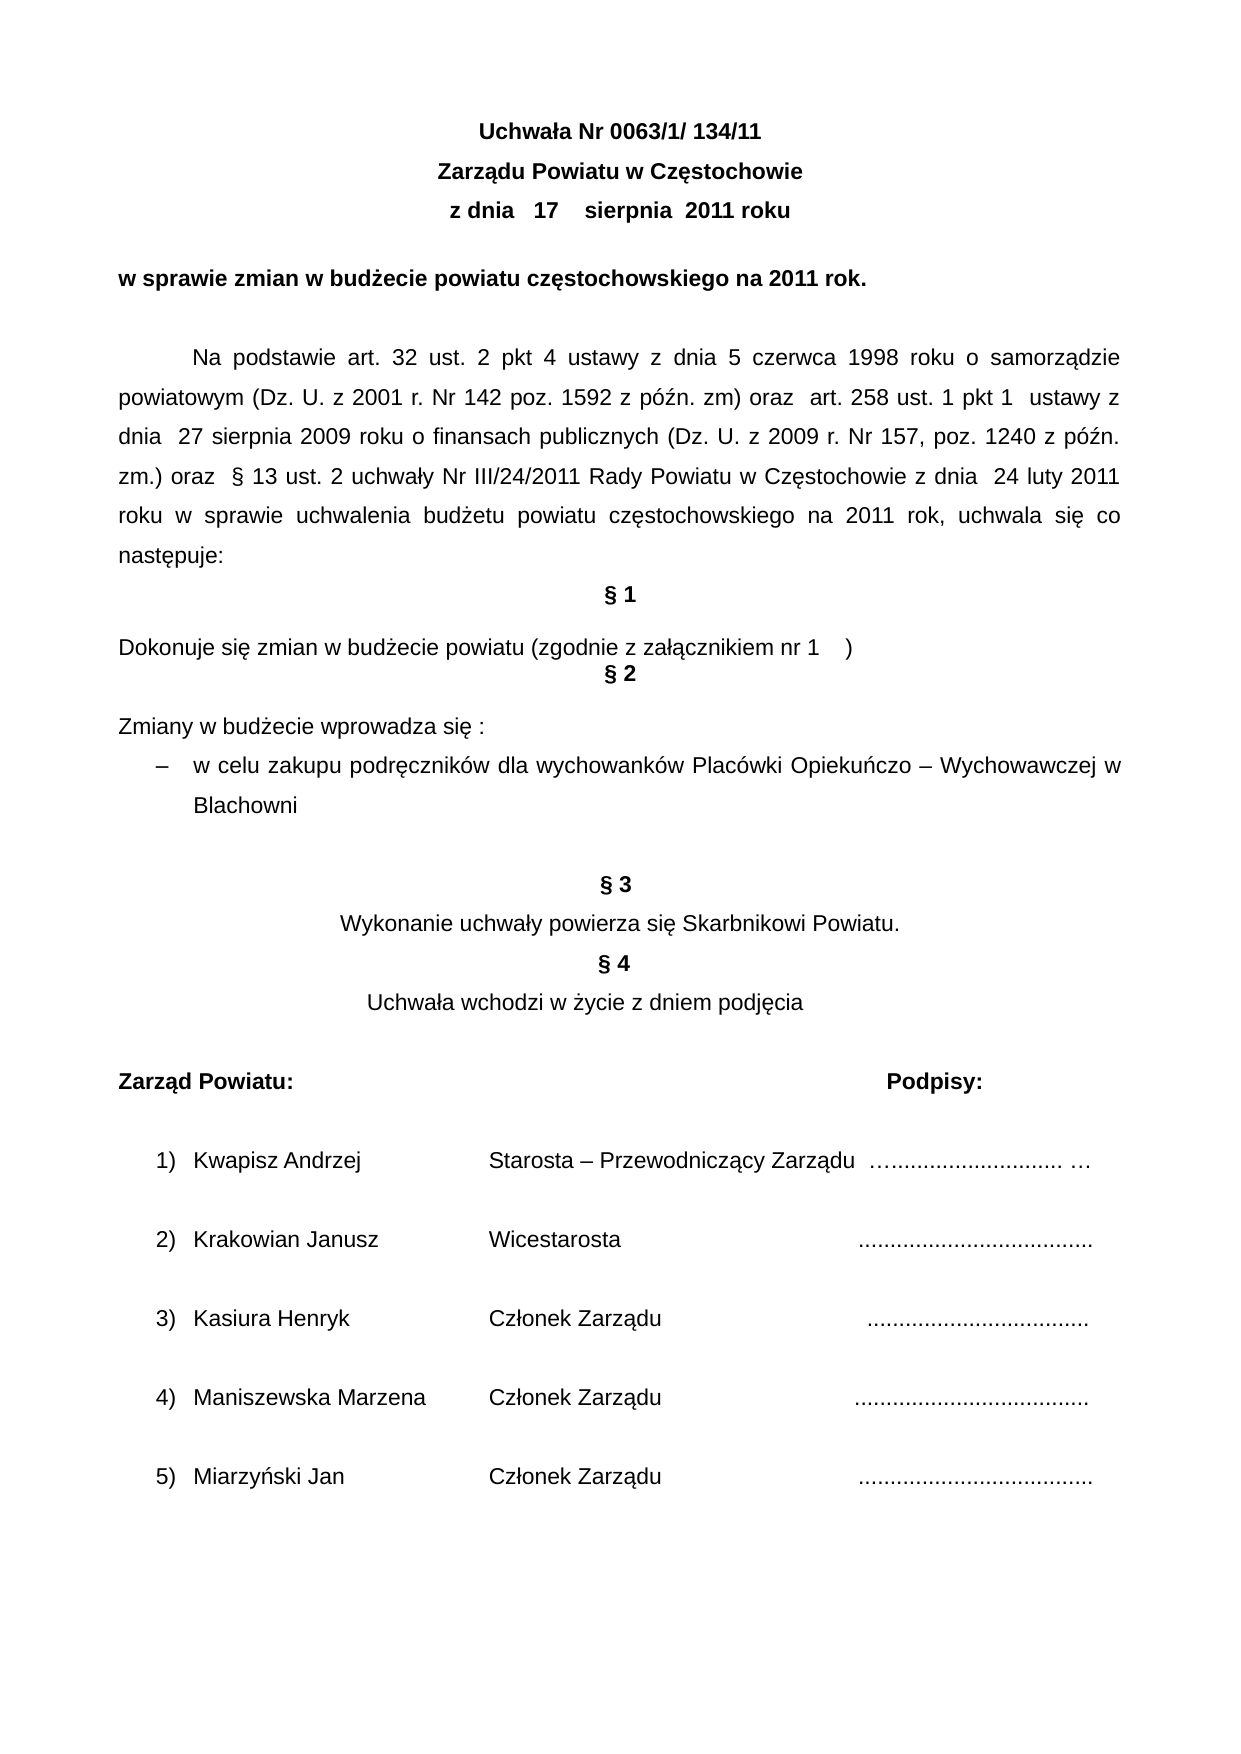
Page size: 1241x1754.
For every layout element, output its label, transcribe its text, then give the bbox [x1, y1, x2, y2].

text § 4 [118, 950, 1122, 976]
list § 3 [531, 871, 1122, 897]
text § 1 [118, 581, 1122, 608]
text w sprawie zmian w budżecie powiatu częstochowskiego na 2011 rok. [118, 265, 1122, 292]
list Kwapisz Andrzej Starosta – Przewodniczący Zarządu …........................... … [156, 1147, 1122, 1174]
text Zarządu Powiatu w Częstochowie [118, 158, 1122, 184]
text Wykonanie uchwały powierza się Skarbnikowi Powiatu. [118, 910, 1122, 937]
text Zarząd Powiatu: Podpisy: [118, 1068, 1122, 1095]
list Krakowian Janusz Wicestarosta ..................................... [156, 1226, 1122, 1253]
text Na podstawie art. 32 ust. 2 pkt 4 ustawy z dnia 5 czerwca 1998 roku o samorządzie powiatowym (Dz. U. z 2001 r. Nr 142 poz. 1592 z późn. zm) oraz art. 258 ust. 1 pkt 1 ustawy z dnia 27 sierpnia 2009 roku o finansach publicznych (Dz. U. z 2009 r. Nr 157, poz. 1240 z późn. zm.) oraz § 13 ust. 2 uchwały Nr III/24/2011 Rady Powiatu w Częstochowie z dnia 24 luty 2011 roku w sprawie uchwalenia budżetu powiatu częstochowskiego na 2011 rok, uchwala się co następuje: [118, 344, 1122, 568]
text z dnia 17 sierpnia 2011 roku [118, 197, 1122, 223]
list w celu zakupu podręczników dla wychowanków Placówki Opiekuńczo – Wychowawczej w Blachowni [156, 752, 1122, 818]
list Miarzyński Jan Członek Zarządu ..................................... [156, 1463, 1122, 1489]
text § 2 [118, 660, 1122, 687]
text Uchwała wchodzi w życie z dniem podjęcia [118, 989, 1122, 1016]
text Zmiany w budżecie wprowadza się : [118, 713, 1122, 739]
list Maniszewska Marzena Członek Zarządu ..................................... [156, 1384, 1122, 1411]
text Dokonuje się zmian w budżecie powiatu (zgodnie z załącznikiem nr 1 ) [118, 634, 1122, 660]
text Uchwała Nr 0063/1/ 134/11 [118, 118, 1122, 144]
list Kasiura Henryk Członek Zarządu ................................... [156, 1305, 1122, 1332]
